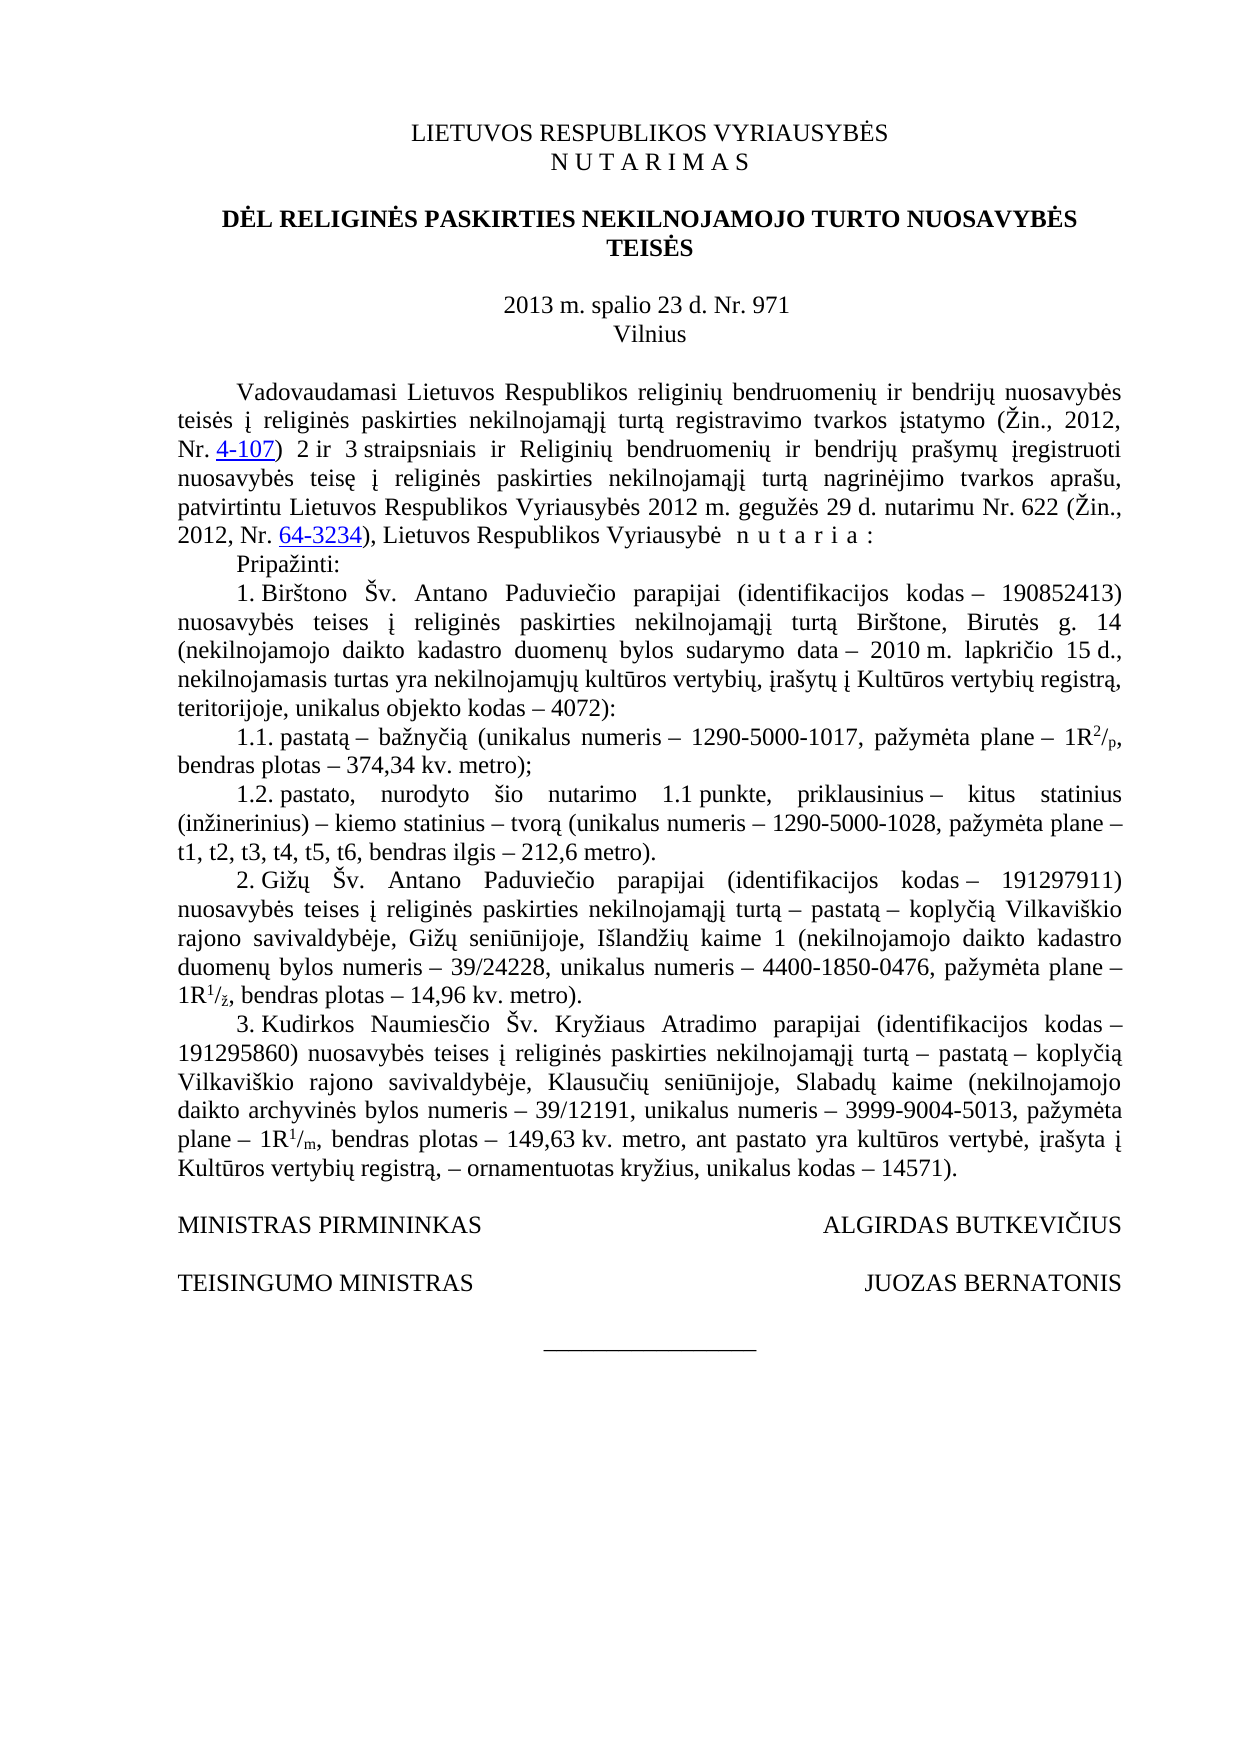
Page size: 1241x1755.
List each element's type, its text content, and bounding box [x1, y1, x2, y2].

text 2. Gižų Šv. Antano Paduviečio parapijai (identifikacijos kodas – 191297911) nuosavybės teises į religinės paskirties nekilnojamąjį turtą – pastatą – koplyčią Vilkaviškio rajono savivaldybėje, Gižų seniūnijoje, Išlandžių kaime 1 (nekilnojamojo daikto kadastro duomenų bylos numeris – 39/24228, unikalus numeris – 4400-1850-0476, pažymėta plane – 1R1/ž, bendras plotas – 14,96 kv. metro). [177, 866, 1122, 1009]
text 1.2. pastato, nurodyto šio nutarimo 1.1 punkte, priklausinius – kitus statinius (inžinerinius) – kiemo statinius – tvorą (unikalus numeris – 1290-5000-1028, pažymėta plane – t1, t2, t3, t4, t5, t6, bendras ilgis – 212,6 metro). [177, 779, 1122, 866]
text 1. Birštono Šv. Antano Paduviečio parapijai (identifikacijos kodas – 190852413) nuosavybės teises į religinės paskirties nekilnojamąjį turtą Birštone, Birutės g. 14 (nekilnojamojo daikto kadastro duomenų bylos sudarymo data – 2010 m. lapkričio 15 d., nekilnojamasis turtas yra nekilnojamųjų kultūros vertybių, įrašytų į Kultūros vertybių registrą, teritorijoje, unikalus objekto kodas – 4072): [177, 578, 1122, 722]
text Vilnius [177, 319, 1122, 348]
text Teisingumo ministras Juozas Bernatonis [177, 1268, 1122, 1297]
text Pripažinti: [177, 549, 1122, 578]
text 3. Kudirkos Naumiesčio Šv. Kryžiaus Atradimo parapijai (identifikacijos kodas – 191295860) nuosavybės teises į religinės paskirties nekilnojamąjį turtą – pastatą – koplyčią Vilkaviškio rajono savivaldybėje, Klausučių seniūnijoje, Slabadų kaime (nekilnojamojo daikto archyvinės bylos numeris – 39/12191, unikalus numeris – 3999-9004-5013, pažymėta plane – 1R1/m, bendras plotas – 149,63 kv. metro, ant pastato yra kultūros vertybė, įrašyta į Kultūros vertybių registrą, – ornamentuotas kryžius, unikalus kodas – 14571). [177, 1009, 1122, 1182]
text n u t a r i m a s [177, 147, 1122, 176]
text 2013 m. spalio 23 d. Nr. 971 [177, 291, 1122, 319]
text Ministras Pirmininkas Algirdas Butkevičius [177, 1211, 1122, 1239]
text 1.1. pastatą – bažnyčią (unikalus numeris – 1290-5000-1017, pažymėta plane – 1R2/p, bendras plotas – 374,34 kv. metro); [177, 722, 1122, 779]
text _________________ [177, 1326, 1122, 1354]
text Lietuvos Respublikos Vyriausybės [177, 118, 1122, 147]
text Dėl RELIGINĖS PASKIRTIES NEKILNOJAMOJO TURTO NUOSAVYBĖS TEISĖS [177, 204, 1122, 262]
text Vadovaudamasi Lietuvos Respublikos religinių bendruomenių ir bendrijų nuosavybės teisės į religinės paskirties nekilnojamąjį turtą registravimo tvarkos įstatymo (Žin., 2012, Nr. 4-107) 2 ir 3 straipsniais ir Religinių bendruomenių ir bendrijų prašymų įregistruoti nuosavybės teisę į religinės paskirties nekilnojamąjį turtą nagrinėjimo tvarkos aprašu, patvirtintu Lietuvos Respublikos Vyriausybės 2012 m. gegužės 29 d. nutarimu Nr. 622 (Žin., 2012, Nr. 64-3234), Lietuvos Respublikos Vyriausybė nutaria: [177, 377, 1122, 549]
